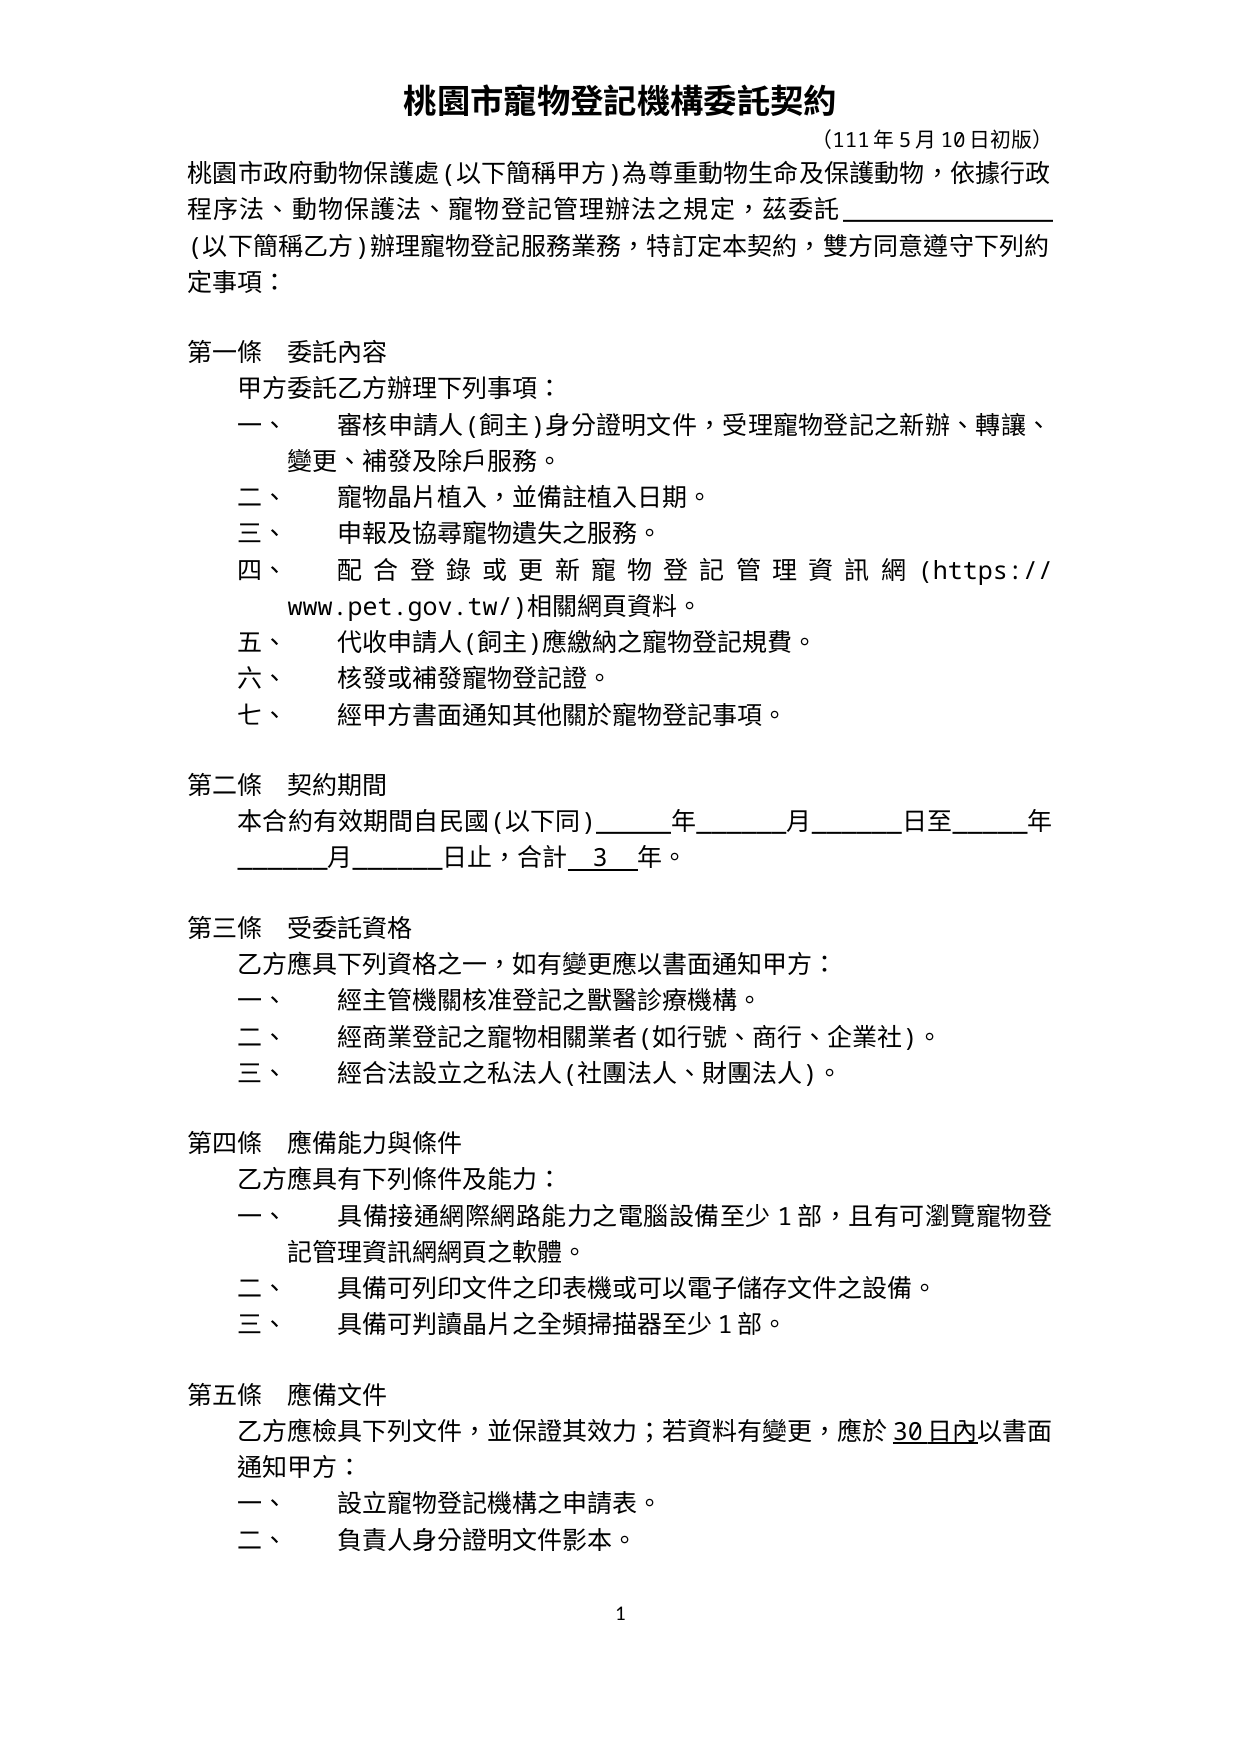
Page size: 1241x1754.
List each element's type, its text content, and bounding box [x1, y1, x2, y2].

list 寵物晶片植入，並備註植入日期。 [237, 478, 1053, 514]
list 審核申請人(飼主)身分證明文件，受理寵物登記之新辦、轉讓、變更、補發及除戶服務。 [237, 405, 1053, 478]
text （111年5月10日初版） [187, 123, 1053, 153]
list 代收申請人(飼主)應繳納之寵物登記規費。 [237, 623, 1053, 659]
text 乙方應具有下列條件及能力： [237, 1160, 1053, 1196]
list 具備接通網際網路能力之電腦設備至少1部，且有可瀏覽寵物登記管理資訊網網頁之軟體。 [237, 1196, 1053, 1268]
list 經主管機關核准登記之獸醫診療機構。 [237, 981, 1053, 1017]
text 桃園市政府動物保護處(以下簡稱甲方)為尊重動物生命及保護動物，依據行政程序法、動物保護法、寵物登記管理辦法之規定，茲委託______________(以下簡稱乙方)辦理寵物登記服務業務，特訂定本契約，雙方同意遵守下列約定事項： [187, 153, 1053, 298]
list 配合登錄或更新寵物登記管理資訊網(https://www.pet.gov.tw/)相關網頁資料。 [237, 550, 1053, 623]
list 受委託資格 [187, 908, 1053, 944]
list 契約期間 [187, 765, 1053, 802]
list 負責人身分證明文件影本。 [237, 1520, 1053, 1556]
list 經商業登記之寵物相關業者(如行號、商行、企業社)。 [237, 1017, 1053, 1053]
text 本合約有效期間自民國(以下同)_____年______月______日至_____年______月______日止，合計 3 年。 [237, 802, 1053, 874]
list 經合法設立之私法人(社團法人、財團法人)。 [237, 1053, 1053, 1089]
list 設立寵物登記機構之申請表。 [237, 1484, 1053, 1520]
text 乙方應檢具下列文件，並保證其效力；若資料有變更，應於30日內以書面通知甲方： [237, 1411, 1053, 1484]
subtitle 桃園市寵物登記機構委託契約 [187, 75, 1053, 123]
list 核發或補發寵物登記證。 [237, 659, 1053, 695]
text 甲方委託乙方辦理下列事項： [237, 369, 1053, 405]
list 經甲方書面通知其他關於寵物登記事項。 [237, 695, 1053, 731]
list 委託內容 [187, 333, 1053, 369]
list 應備文件 [187, 1375, 1053, 1411]
list 具備可列印文件之印表機或可以電子儲存文件之設備。 [237, 1268, 1053, 1305]
text 乙方應具下列資格之一，如有變更應以書面通知甲方： [237, 944, 1053, 981]
list 應備能力與條件 [187, 1123, 1053, 1160]
list 申報及協尋寵物遺失之服務。 [237, 514, 1053, 550]
list 具備可判讀晶片之全頻掃描器至少1部。 [237, 1305, 1053, 1341]
